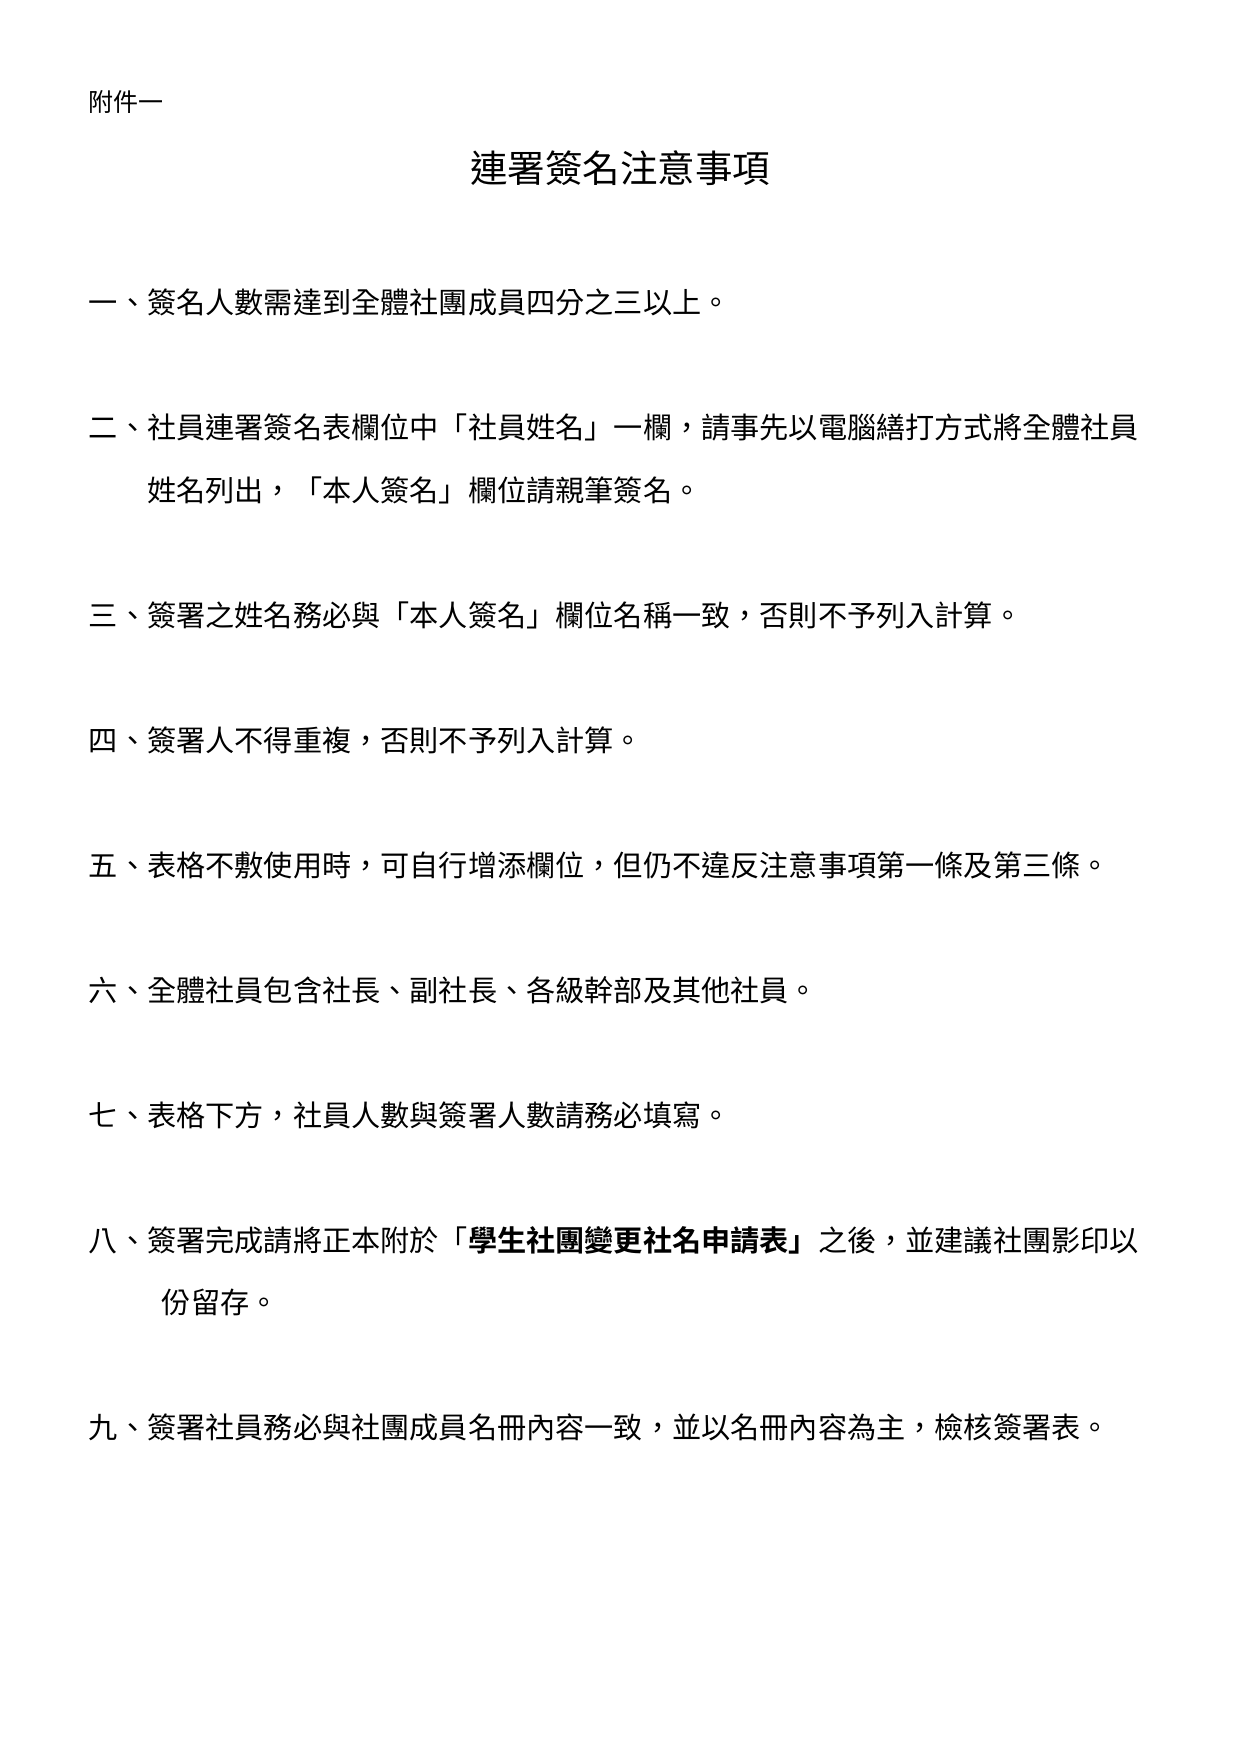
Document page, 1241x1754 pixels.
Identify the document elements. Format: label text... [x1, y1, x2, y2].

text 二、社員連署簽名表欄位中「社員姓名」一欄，請事先以電腦繕打方式將全體社員姓名列出，「本人簽名」欄位請親筆簽名。 [89, 384, 1152, 509]
text 附件一 [89, 82, 1152, 118]
text 三、簽署之姓名務必與「本人簽名」欄位名稱一致，否則不予列入計算。 [89, 572, 1152, 634]
text 連署簽名注意事項 [89, 139, 1152, 194]
text 五、表格不敷使用時，可自行增添欄位，但仍不違反注意事項第一條及第三條。 [89, 822, 1152, 884]
text 九、簽署社員務必與社團成員名冊內容一致，並以名冊內容為主，檢核簽署表。 [89, 1384, 1152, 1447]
text 八、簽署完成請將正本附於「學生社團變更社名申請表」之後，並建議社團影印以份留存。 [89, 1197, 1152, 1322]
text 四、簽署人不得重複，否則不予列入計算。 [89, 697, 1152, 759]
text 一、簽名人數需達到全體社團成員四分之三以上。 [89, 259, 1152, 322]
text 六、全體社員包含社長、副社長、各級幹部及其他社員。 [89, 947, 1152, 1009]
text 七、表格下方，社員人數與簽署人數請務必填寫。 [89, 1072, 1152, 1134]
